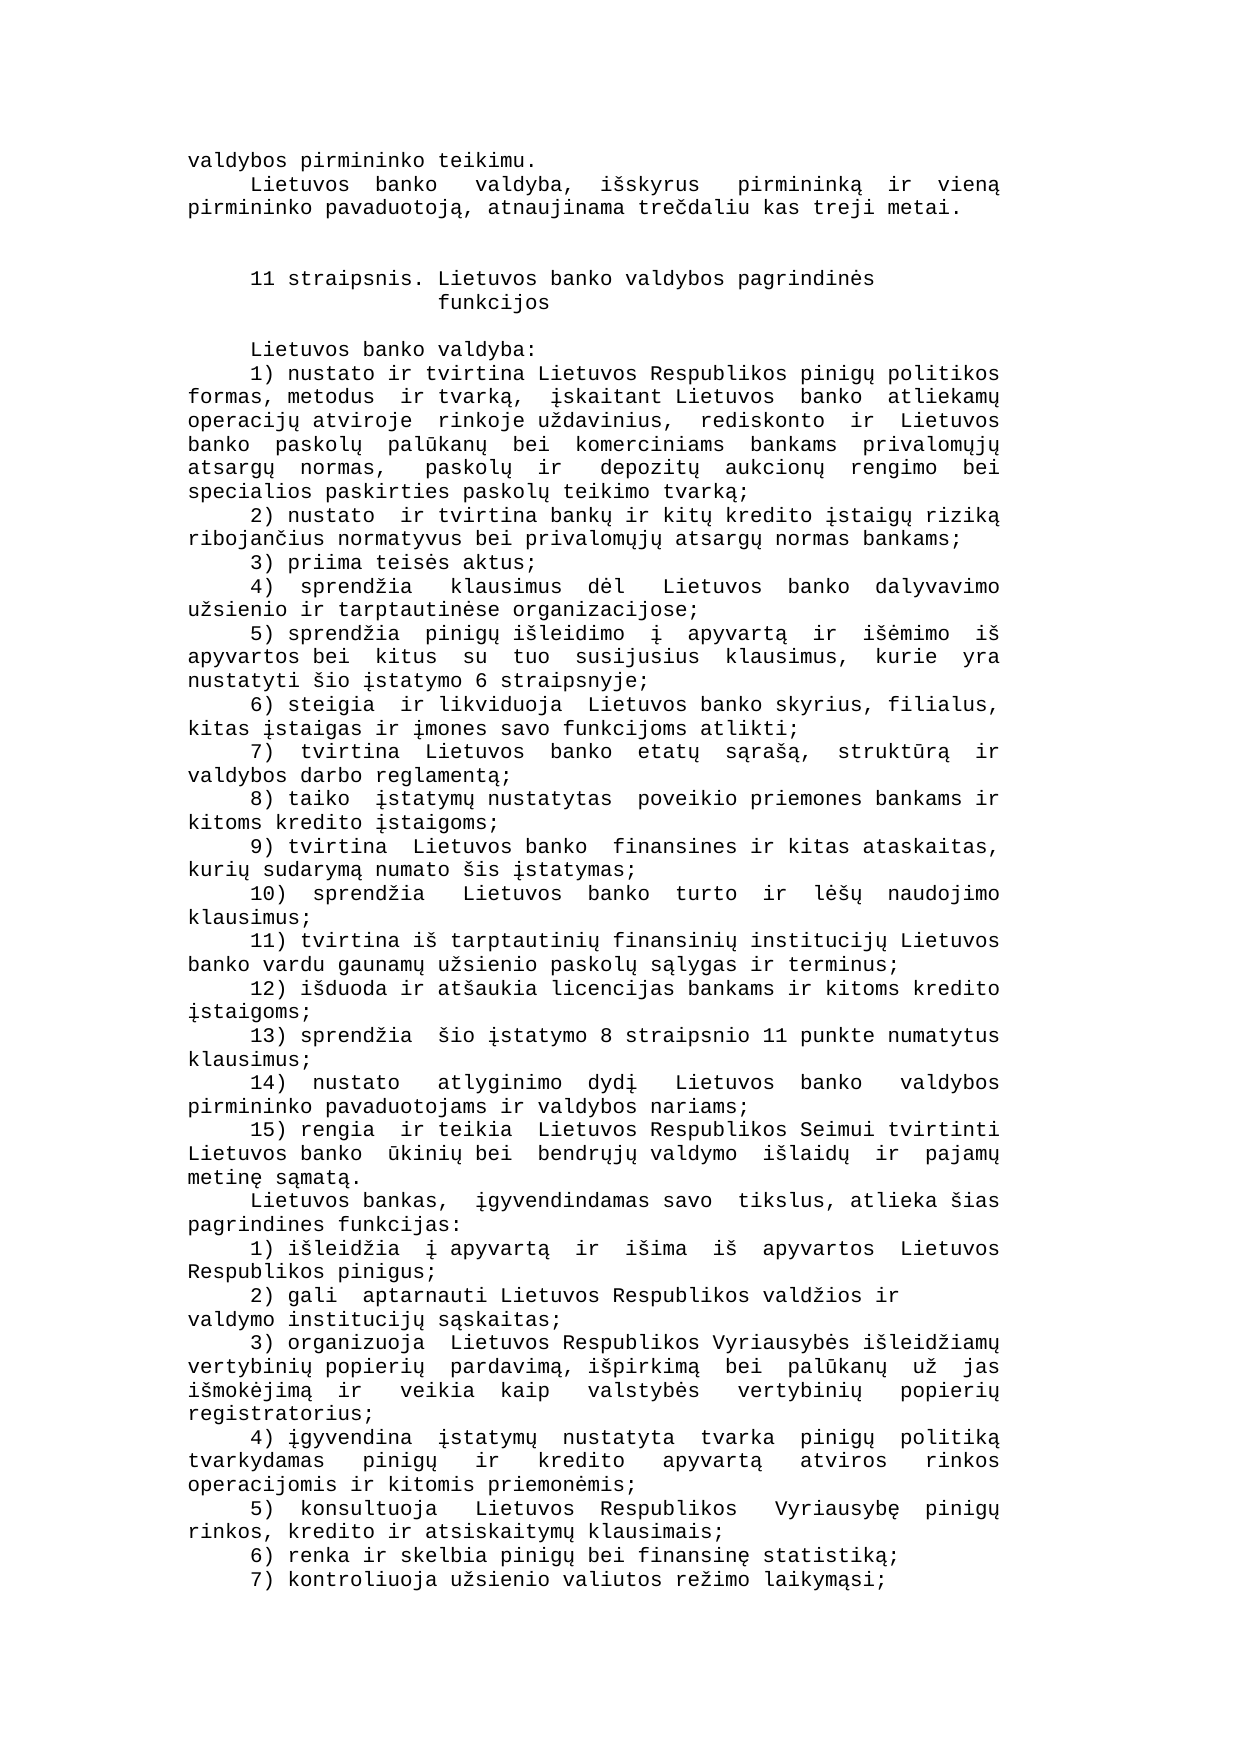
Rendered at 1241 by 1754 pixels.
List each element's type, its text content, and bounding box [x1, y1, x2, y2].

text 11) tvirtina iš tarptautinių finansinių institucijų Lietuvos [187, 930, 1053, 954]
text 4) įgyvendina įstatymų nustatyta tvarka pinigų politiką [187, 1427, 1053, 1451]
text klausimus; [187, 1048, 1053, 1072]
text ribojančius normatyvus bei privalomųjų atsargų normas bankams; [187, 528, 1053, 552]
text 9) tvirtina Lietuvos banko finansines ir kitas ataskaitas, [187, 836, 1053, 859]
text įstaigoms; [187, 1001, 1053, 1025]
text užsienio ir tarptautinėse organizacijose; [187, 599, 1053, 623]
text 8) taiko įstatymų nustatytas poveikio priemones bankams ir [187, 788, 1053, 812]
text registratorius; [187, 1403, 1053, 1427]
text Respublikos pinigus; [187, 1261, 1053, 1285]
text klausimus; [187, 907, 1053, 930]
text 6) steigia ir likviduoja Lietuvos banko skyrius, filialus, [187, 694, 1053, 717]
text pagrindines funkcijas: [187, 1214, 1053, 1238]
text išmokėjimą ir veikia kaip valstybės vertybinių popierių [187, 1379, 1053, 1403]
text 7) kontroliuoja užsienio valiutos režimo laikymąsi; [187, 1569, 1053, 1592]
text pirmininko pavaduotoją, atnaujinama trečdaliu kas treji metai. [187, 197, 1053, 221]
text 5) sprendžia pinigų išleidimo į apyvartą ir išėmimo iš [187, 623, 1053, 647]
text banko paskolų palūkanų bei komerciniams bankams privalomųjų [187, 434, 1053, 457]
text vertybinių popierių pardavimą, išpirkimą bei palūkanų už jas [187, 1356, 1053, 1379]
text 15) rengia ir teikia Lietuvos Respublikos Seimui tvirtinti [187, 1119, 1053, 1143]
text 3) priima teisės aktus; [187, 552, 1053, 576]
text funkcijos [187, 292, 1053, 316]
text 7) tvirtina Lietuvos banko etatų sąrašą, struktūrą ir [187, 741, 1053, 765]
text nustatyti šio įstatymo 6 straipsnyje; [187, 670, 1053, 694]
text 3) organizuoja Lietuvos Respublikos Vyriausybės išleidžiamų [187, 1332, 1053, 1356]
text Lietuvos banko valdyba: [187, 339, 1053, 363]
text 11 straipsnis. Lietuvos banko valdybos pagrindinės [187, 268, 1053, 292]
text atsargų normas, paskolų ir depozitų aukcionų rengimo bei [187, 457, 1053, 481]
text rinkos, kredito ir atsiskaitymų klausimais; [187, 1521, 1053, 1545]
text Lietuvos bankas, įgyvendindamas savo tikslus, atlieka šias [187, 1190, 1053, 1214]
text kitoms kredito įstaigoms; [187, 812, 1053, 836]
text 10) sprendžia Lietuvos banko turto ir lėšų naudojimo [187, 883, 1053, 907]
text valdymo institucijų sąskaitas; [187, 1309, 1053, 1332]
text 13) sprendžia šio įstatymo 8 straipsnio 11 punkte numatytus [187, 1025, 1053, 1048]
text 5) konsultuoja Lietuvos Respublikos Vyriausybę pinigų [187, 1498, 1053, 1521]
text kitas įstaigas ir įmones savo funkcijoms atlikti; [187, 717, 1053, 741]
text 4) sprendžia klausimus dėl Lietuvos banko dalyvavimo [187, 576, 1053, 599]
text 1) nustato ir tvirtina Lietuvos Respublikos pinigų politikos [187, 363, 1053, 386]
text valdybos darbo reglamentą; [187, 765, 1053, 788]
text Lietuvos banko valdyba, išskyrus pirmininką ir vieną [187, 174, 1053, 197]
text 1) išleidžia į apyvartą ir išima iš apyvartos Lietuvos [187, 1238, 1053, 1261]
text operacijų atviroje rinkoje uždavinius, rediskonto ir Lietuvos [187, 410, 1053, 434]
text banko vardu gaunamų užsienio paskolų sąlygas ir terminus; [187, 954, 1053, 978]
text valdybos pirmininko teikimu. [187, 150, 1053, 174]
text 2) nustato ir tvirtina bankų ir kitų kredito įstaigų riziką [187, 505, 1053, 528]
text pirmininko pavaduotojams ir valdybos nariams; [187, 1096, 1053, 1119]
text 12) išduoda ir atšaukia licencijas bankams ir kitoms kredito [187, 978, 1053, 1001]
text specialios paskirties paskolų teikimo tvarką; [187, 481, 1053, 505]
text 14) nustato atlyginimo dydį Lietuvos banko valdybos [187, 1072, 1053, 1096]
text metinę sąmatą. [187, 1167, 1053, 1190]
text operacijomis ir kitomis priemonėmis; [187, 1474, 1053, 1498]
text Lietuvos banko ūkinių bei bendrųjų valdymo išlaidų ir pajamų [187, 1143, 1053, 1167]
text 2) gali aptarnauti Lietuvos Respublikos valdžios ir [187, 1285, 1053, 1309]
text tvarkydamas pinigų ir kredito apyvartą atviros rinkos [187, 1451, 1053, 1474]
text formas, metodus ir tvarką, įskaitant Lietuvos banko atliekamų [187, 386, 1053, 410]
text apyvartos bei kitus su tuo susijusius klausimus, kurie yra [187, 647, 1053, 670]
text kurių sudarymą numato šis įstatymas; [187, 859, 1053, 883]
text 6) renka ir skelbia pinigų bei finansinę statistiką; [187, 1545, 1053, 1569]
